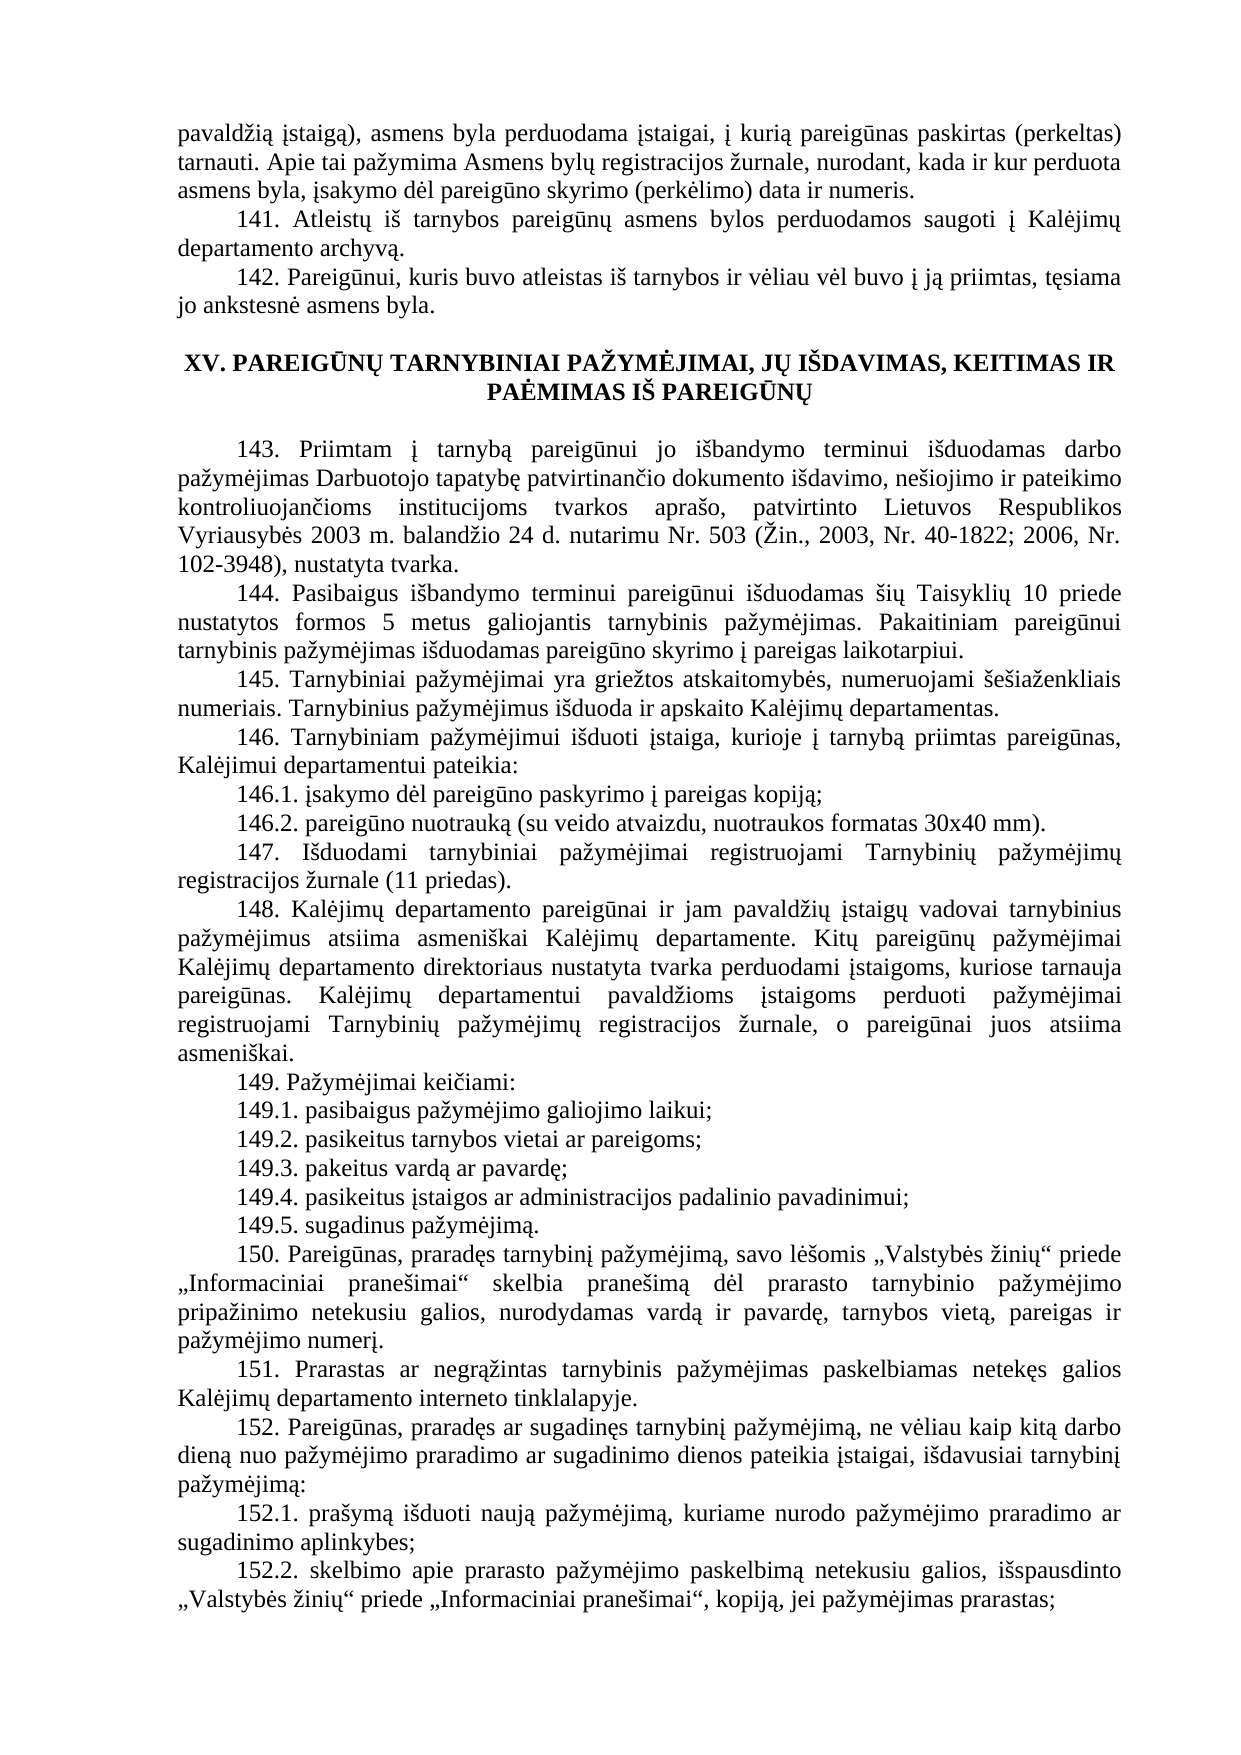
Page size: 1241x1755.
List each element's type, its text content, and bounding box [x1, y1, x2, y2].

text 148. Kalėjimų departamento pareigūnai ir jam pavaldžių įstaigų vadovai tarnybinius pažymėjimus atsiima asmeniškai Kalėjimų departamente. Kitų pareigūnų pažymėjimai Kalėjimų departamento direktoriaus nustatyta tvarka perduodami įstaigoms, kuriose tarnauja pareigūnas. Kalėjimų departamentui pavaldžioms įstaigoms perduoti pažymėjimai registruojami Tarnybinių pažymėjimų registracijos žurnale, o pareigūnai juos atsiima asmeniškai. [177, 894, 1122, 1067]
text 149.1. pasibaigus pažymėjimo galiojimo laikui; [177, 1096, 1122, 1124]
text 149.3. pakeitus vardą ar pavardę; [177, 1153, 1122, 1182]
text 143. Priimtam į tarnybą pareigūnui jo išbandymo terminui išduodamas darbo pažymėjimas Darbuotojo tapatybę patvirtinančio dokumento išdavimo, nešiojimo ir pateikimo kontroliuojančioms institucijoms tvarkos aprašo, patvirtinto Lietuvos Respublikos Vyriausybės 2003 m. balandžio 24 d. nutarimu Nr. 503 (Žin., 2003, Nr. 40-1822; 2006, Nr. 102-3948), nustatyta tvarka. [177, 434, 1122, 578]
text XV. PAREIGŪNŲ TARNYBINIAI PAŽYMĖJIMAI, JŲ IŠDAVIMAS, KEITIMAS IR PAĖMIMAS IŠ PAREIGŪNŲ [177, 348, 1122, 406]
text 147. Išduodami tarnybiniai pažymėjimai registruojami Tarnybinių pažymėjimų registracijos žurnale (11 priedas). [177, 837, 1122, 894]
text 149. Pažymėjimai keičiami: [177, 1067, 1122, 1096]
text 149.5. sugadinus pažymėjimą. [177, 1211, 1122, 1239]
text 141. Atleistų iš tarnybos pareigūnų asmens bylos perduodamos saugoti į Kalėjimų departamento archyvą. [177, 204, 1122, 262]
text 149.4. pasikeitus įstaigos ar administracijos padalinio pavadinimui; [177, 1182, 1122, 1211]
text 149.2. pasikeitus tarnybos vietai ar pareigoms; [177, 1124, 1122, 1153]
text 150. Pareigūnas, praradęs tarnybinį pažymėjimą, savo lėšomis „Valstybės žinių“ priede „Informaciniai pranešimai“ skelbia pranešimą dėl prarasto tarnybinio pažymėjimo pripažinimo netekusiu galios, nurodydamas vardą ir pavardę, tarnybos vietą, pareigas ir pažymėjimo numerį. [177, 1239, 1122, 1354]
text 145. Tarnybiniai pažymėjimai yra griežtos atskaitomybės, numeruojami šešiaženkliais numeriais. Tarnybinius pažymėjimus išduoda ir apskaito Kalėjimų departamentas. [177, 664, 1122, 722]
text 152. Pareigūnas, praradęs ar sugadinęs tarnybinį pažymėjimą, ne vėliau kaip kitą darbo dieną nuo pažymėjimo praradimo ar sugadinimo dienos pateikia įstaigai, išdavusiai tarnybinį pažymėjimą: [177, 1412, 1122, 1498]
text 146.1. įsakymo dėl pareigūno paskyrimo į pareigas kopiją; [177, 779, 1122, 808]
text 146.2. pareigūno nuotrauką (su veido atvaizdu, nuotraukos formatas 30x40 mm). [177, 808, 1122, 837]
text 152.2. skelbimo apie prarasto pažymėjimo paskelbimą netekusiu galios, išspausdinto „Valstybės žinių“ priede „Informaciniai pranešimai“, kopiją, jei pažymėjimas prarastas; [177, 1556, 1122, 1613]
text 142. Pareigūnui, kuris buvo atleistas iš tarnybos ir vėliau vėl buvo į ją priimtas, tęsiama jo ankstesnė asmens byla. [177, 262, 1122, 319]
text 146. Tarnybiniam pažymėjimui išduoti įstaiga, kurioje į tarnybą priimtas pareigūnas, Kalėjimui departamentui pateikia: [177, 722, 1122, 779]
text 144. Pasibaigus išbandymo terminui pareigūnui išduodamas šių Taisyklių 10 priede nustatytos formos 5 metus galiojantis tarnybinis pažymėjimas. Pakaitiniam pareigūnui tarnybinis pažymėjimas išduodamas pareigūno skyrimo į pareigas laikotarpiui. [177, 578, 1122, 664]
text pavaldžią įstaigą), asmens byla perduodama įstaigai, į kurią pareigūnas paskirtas (perkeltas) tarnauti. Apie tai pažymima Asmens bylų registracijos žurnale, nurodant, kada ir kur perduota asmens byla, įsakymo dėl pareigūno skyrimo (perkėlimo) data ir numeris. [177, 118, 1122, 204]
text 151. Prarastas ar negrąžintas tarnybinis pažymėjimas paskelbiamas netekęs galios Kalėjimų departamento interneto tinklalapyje. [177, 1354, 1122, 1412]
text 152.1. prašymą išduoti naują pažymėjimą, kuriame nurodo pažymėjimo praradimo ar sugadinimo aplinkybes; [177, 1498, 1122, 1556]
